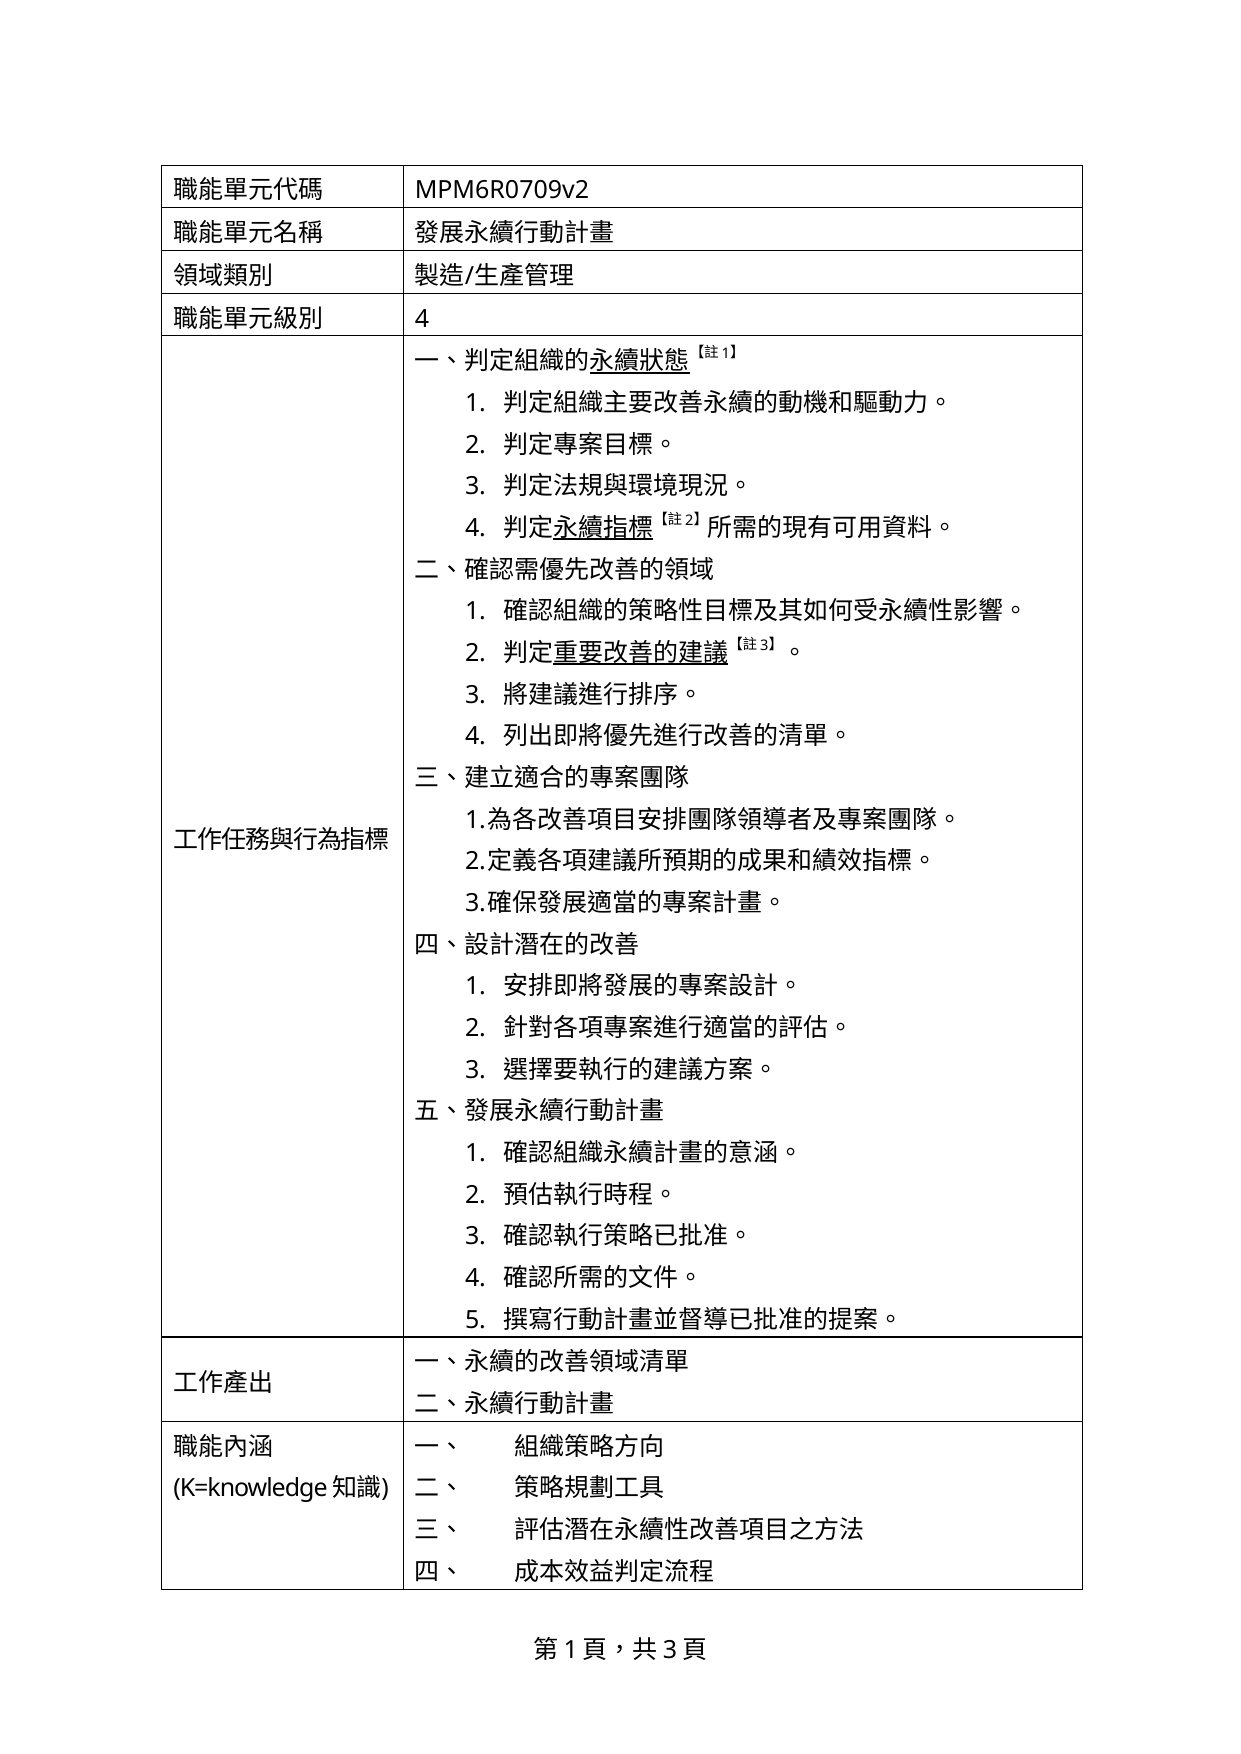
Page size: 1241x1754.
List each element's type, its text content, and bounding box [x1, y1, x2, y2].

table_cell 一、永續的改善領域清單 二、永續行動計畫 [404, 1338, 1082, 1421]
table_header 職能單元代碼 [162, 166, 403, 207]
table_cell 4 [404, 294, 1082, 335]
table_header MPM6R0709v2 [404, 166, 1082, 207]
table_cell 職能單元級別 [162, 294, 403, 335]
table_cell 領域類別 [162, 251, 403, 293]
table_cell 一、判定組織的永續狀態【註1】 判定組織主要改善永續的動機和驅動力。 判定專案目標。 判定法規與環境現況。 判定永續指標【註2】所需的現有可用資料。 二、確認需優先改善的領域 確認組織的策略性目標及其如何受永續性影響。 判定重要改善的建議【註3】。 將建議進行排序。 列出即將優先進行改善的清單。 三、建立適合的專案團隊 為各改善項目安排團隊領導者及專案團隊。 定義各項建議所預期的成果和績效指標。 確保發展適當的專案計畫。 四、設計潛在的改善 安排即將發展的專案設計。 針對各項專案進行適當的評估。 選擇要執行的建議方案。 五、發展永續行動計畫 確認組織永續計畫的意涵。 預估執行時程。 確認執行策略已批准。 確認所需的文件。 撰寫行動計畫並督導已批准的提案。 [404, 336, 1082, 1336]
table_cell 工作產出 [162, 1338, 403, 1421]
table_cell 製造/生產管理 [404, 251, 1082, 293]
table_cell 職能內涵 (K=knowledge知識) [162, 1422, 403, 1588]
table_cell 組織策略方向 策略規劃工具 評估潛在永續性改善項目之方法 成本效益判定流程 專案規劃與監控之方法及原則 專案、產品與流程設計原則 [404, 1422, 1082, 1588]
table_cell 職能單元名稱 [162, 208, 403, 250]
table_cell 工作任務與行為指標 [162, 336, 403, 1336]
table_cell 發展永續行動計畫 [404, 208, 1082, 250]
